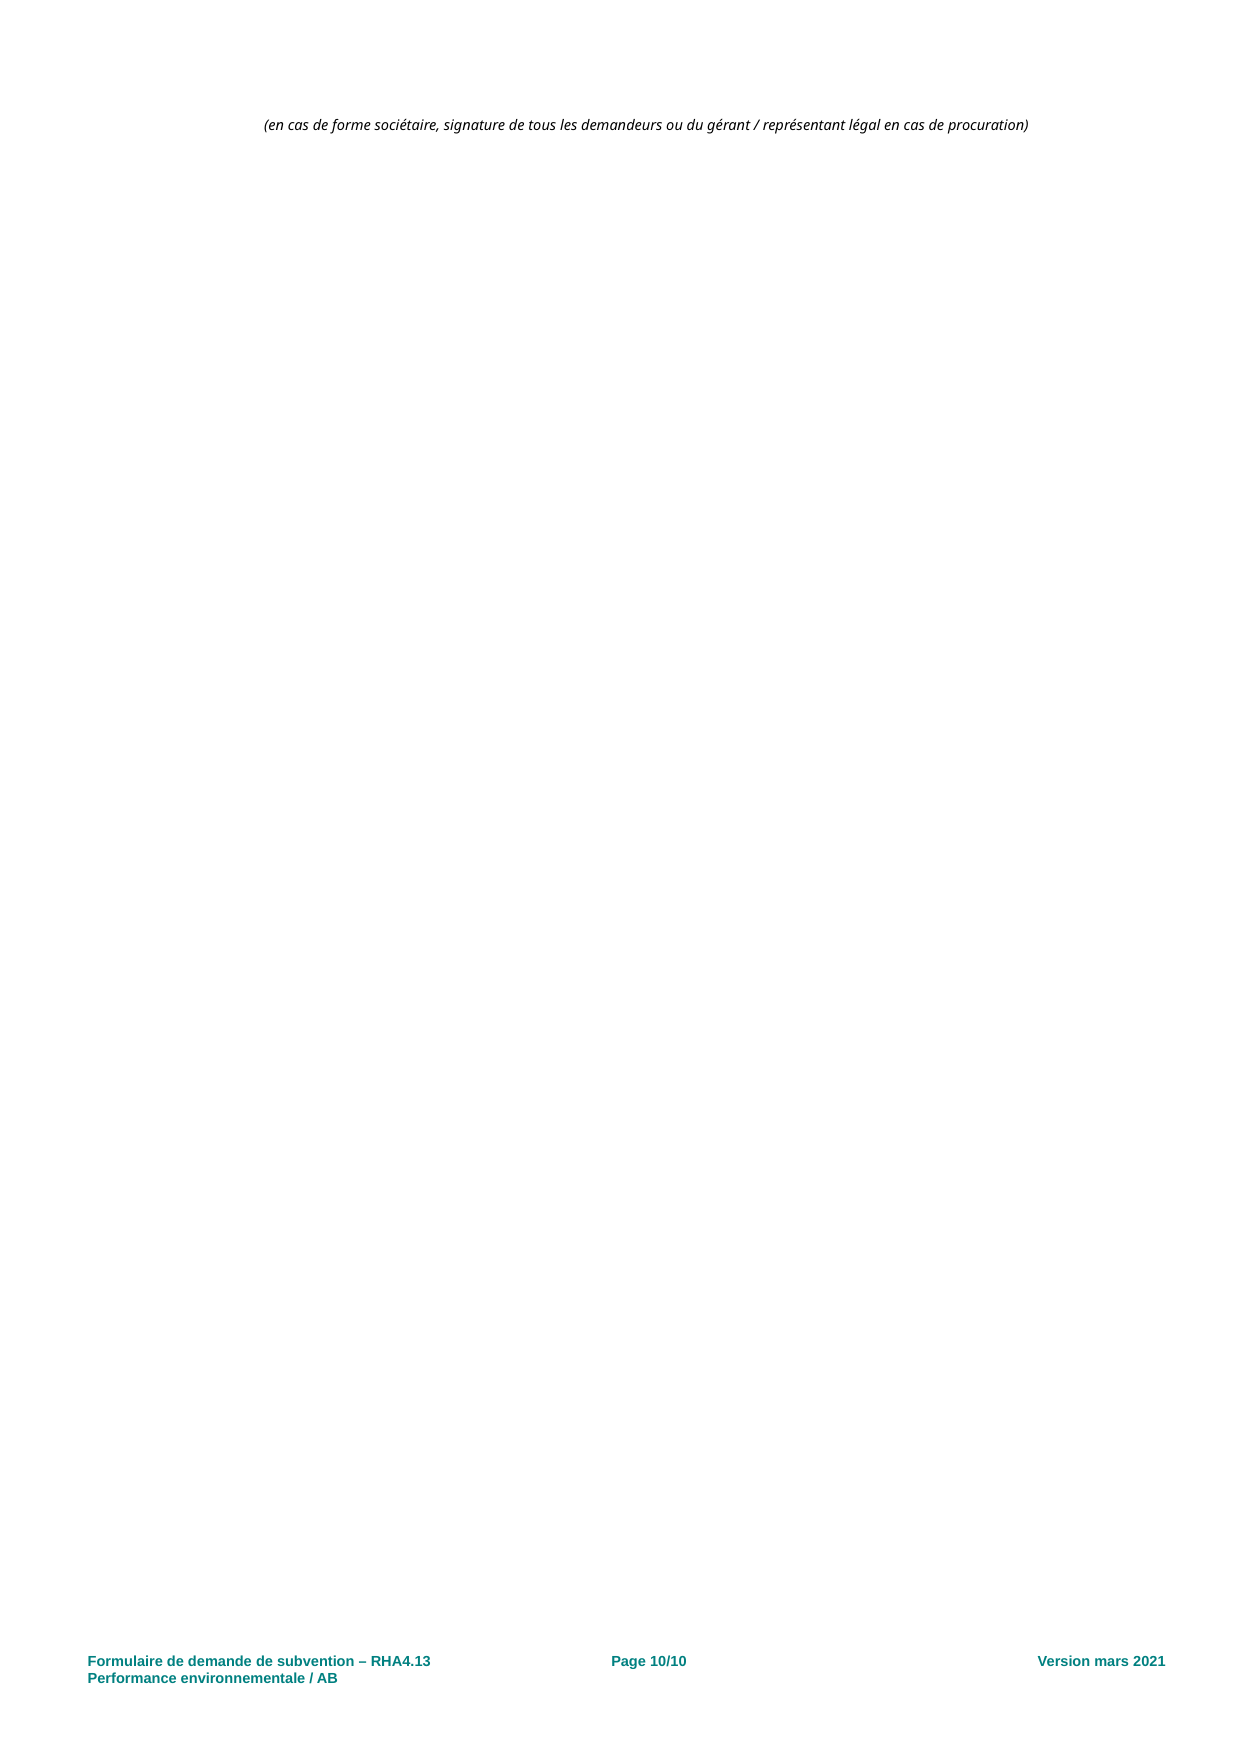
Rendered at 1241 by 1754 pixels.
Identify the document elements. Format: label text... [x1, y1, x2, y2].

text (en cas de forme sociétaire, signature de tous les demandeurs ou du gérant / représentant légal en cas de procuration) [264, 114, 1234, 134]
